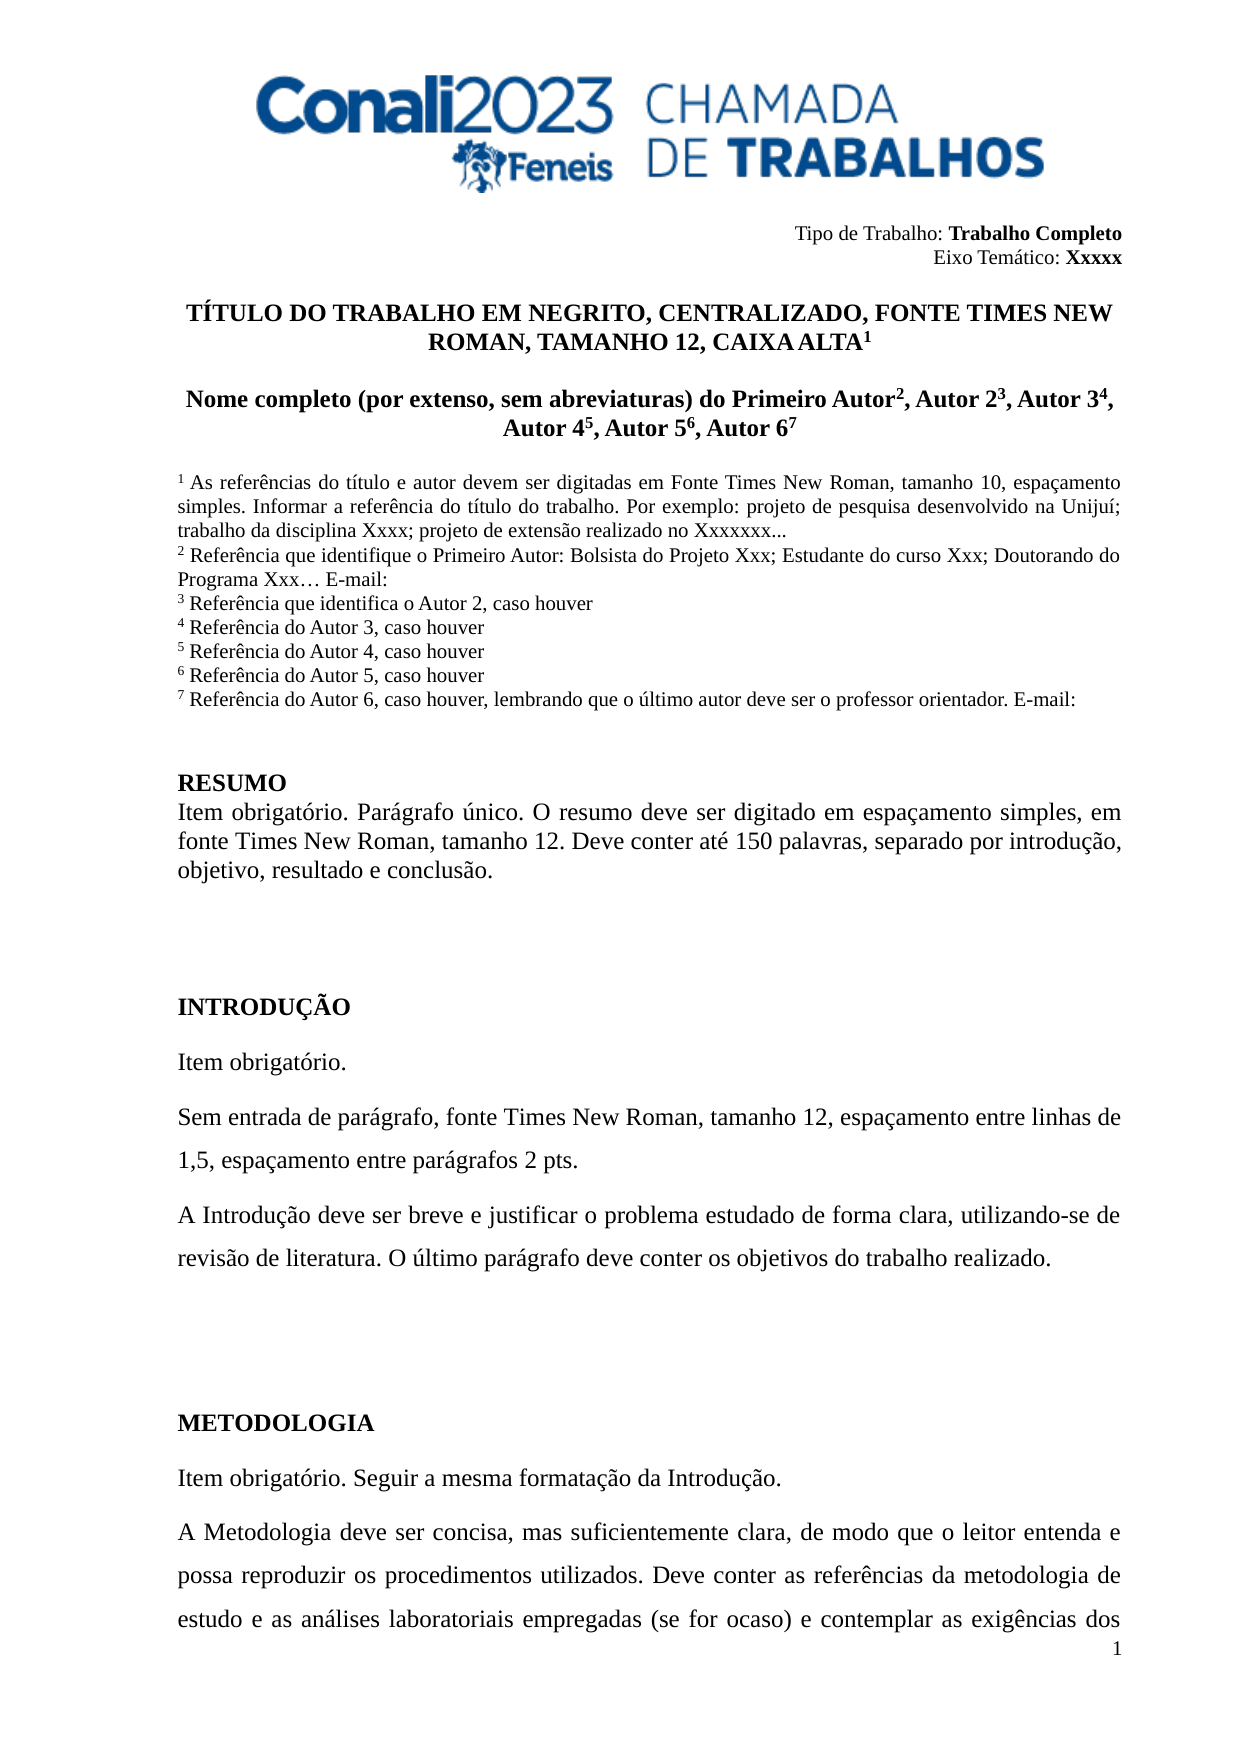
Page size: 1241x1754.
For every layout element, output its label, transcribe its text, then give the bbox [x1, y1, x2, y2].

text 3 Referência que identifica o Autor 2, caso houver [177, 591, 1122, 615]
text 5 Referência do Autor 4, caso houver [177, 639, 1122, 663]
text A Introdução deve ser breve e justificar o problema estudado de forma clara, utilizando-se de revisão de literatura. O último parágrafo deve conter os objetivos do trabalho realizado. [177, 1200, 1122, 1272]
text A Metodologia deve ser concisa, mas suficientemente clara, de modo que o leitor entenda e possa reproduzir os procedimentos utilizados. Deve conter as referências da metodologia de estudo e as análises laboratoriais empregadas (se for ocaso) e contemplar as exigências dos [177, 1517, 1122, 1632]
text Item obrigatório. Parágrafo único. O resumo deve ser digitado em espaçamento simples, em fonte Times New Roman, tamanho 12. Deve conter até 150 palavras, separado por introdução, objetivo, resultado e conclusão. [177, 797, 1122, 883]
text RESUMO [177, 768, 1122, 797]
text 1 As referências do título e autor devem ser digitadas em Fonte Times New Roman, tamanho 10, espaçamento simples. Informar a referência do título do trabalho. Por exemplo: projeto de pesquisa desenvolvido na Unijuí; trabalho da disciplina Xxxx; projeto de extensão realizado no Xxxxxxx... [177, 470, 1122, 542]
text INTRODUÇÃO [177, 992, 1122, 1021]
text METODOLOGIA [177, 1408, 1122, 1436]
text Eixo Temático: Xxxxx [177, 245, 1122, 269]
text Item obrigatório. [177, 1047, 1122, 1076]
text 7 Referência do Autor 6, caso houver, lembrando que o último autor deve ser o professor orientador. E-mail: [177, 687, 1122, 711]
text TÍTULO DO TRABALHO EM NEGRITO, CENTRALIZADO, FONTE TIMES NEW ROMAN, TAMANHO 12, CAIXA ALTA1 [177, 298, 1122, 355]
text Item obrigatório. Seguir a mesma formatação da Introdução. [177, 1463, 1122, 1491]
text 2 Referência que identifique o Primeiro Autor: Bolsista do Projeto Xxx; Estudante do curso Xxx; Doutorando do Programa Xxx… E-mail: [177, 542, 1122, 591]
text Tipo de Trabalho: Trabalho Completo [177, 221, 1122, 245]
text 4 Referência do Autor 3, caso houver [177, 615, 1122, 639]
text 6 Referência do Autor 5, caso houver [177, 663, 1122, 687]
text Nome completo (por extenso, sem abreviaturas) do Primeiro Autor2, Autor 23, Autor 34, Autor 45, Autor 56, Autor 67 [177, 384, 1122, 442]
text Sem entrada de parágrafo, fonte Times New Roman, tamanho 12, espaçamento entre linhas de 1,5, espaçamento entre parágrafos 2 pts. [177, 1102, 1122, 1174]
